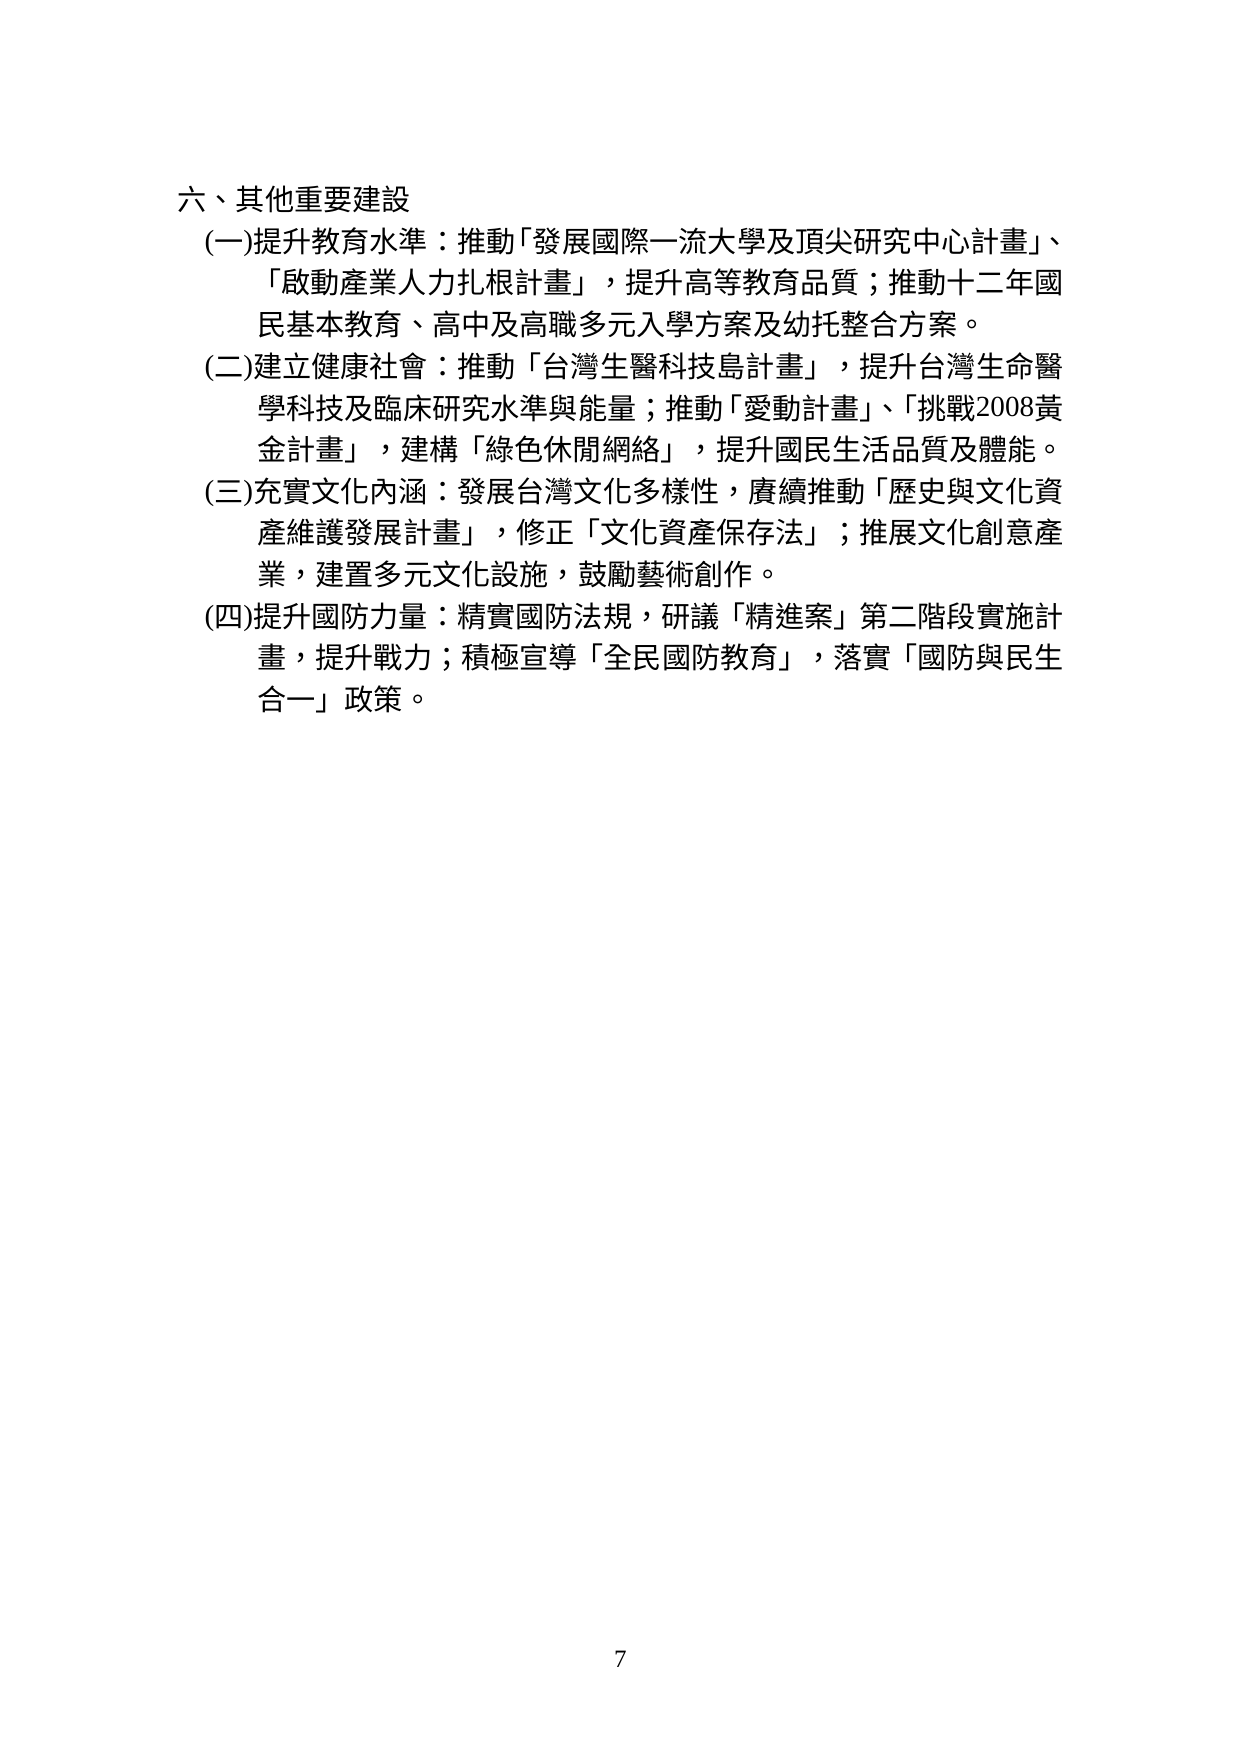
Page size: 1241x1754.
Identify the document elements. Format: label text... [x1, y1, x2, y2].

subtitle 六、其他重要建設 [177, 177, 1063, 219]
subtitle (四)提升國防力量：精實國防法規，研議「精進案」第二階段實施計畫，提升戰力；積極宣導「全民國防教育」，落實「國防與民生合一」政策。 [204, 594, 1063, 719]
subtitle (一)提升教育水準：推動「發展國際一流大學及頂尖研究中心計畫」、「啟動產業人力扎根計畫」，提升高等教育品質；推動十二年國民基本教育、高中及高職多元入學方案及幼托整合方案。 [204, 219, 1063, 344]
subtitle (三)充實文化內涵：發展台灣文化多樣性，賡續推動「歷史與文化資產維護發展計畫」，修正「文化資產保存法」；推展文化創意產業，建置多元文化設施，鼓勵藝術創作。 [204, 469, 1063, 594]
subtitle (二)建立健康社會：推動「台灣生醫科技島計畫」，提升台灣生命醫學科技及臨床研究水準與能量；推動「愛動計畫」、「挑戰2008黃金計畫」，建構「綠色休閒網絡」，提升國民生活品質及體能。 [204, 344, 1063, 469]
